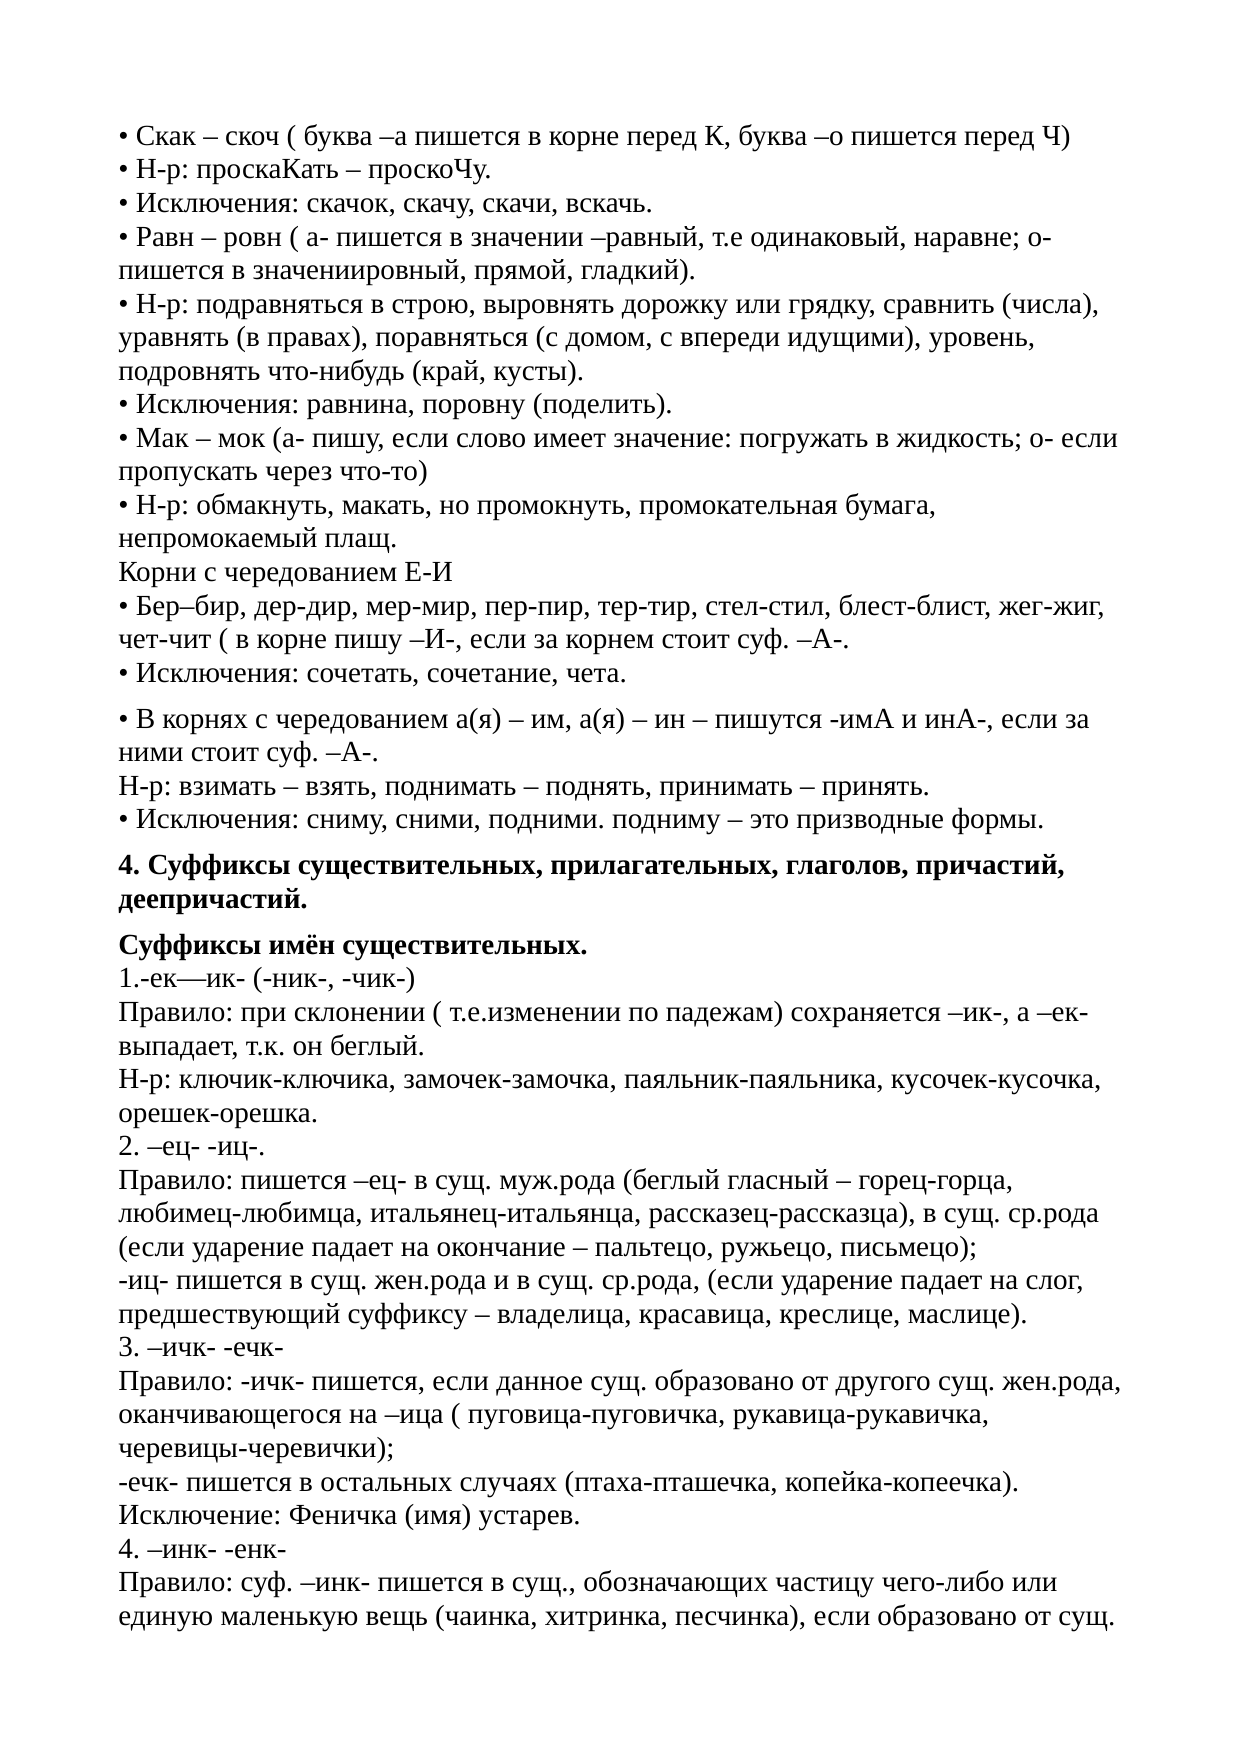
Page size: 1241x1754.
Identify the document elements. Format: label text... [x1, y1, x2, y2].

text 4. Суффиксы существительных, прилагательных, глаголов, причастий, деепричастий. [118, 847, 1122, 914]
text Суффиксы имён существительных. 1.-ек—ик- (-ник-, -чик-) Правило: при склонении ( т.е.изменении по падежам) сохраняется –ик-, а –ек- выпадает, т.к. он беглый. Н-р: ключик-ключика, замочек-замочка, паяльник-паяльника, кусочек-кусочка, орешек-орешка. 2. –ец- -иц-. Правило: пишется –ец- в сущ. муж.рода (беглый гласный – горец-горца, любимец-любимца, итальянец-итальянца, рассказец-рассказца), в сущ. ср.рода (если ударение падает на окончание – пальтецо, ружьецо, письмецо); -иц- пишется в сущ. жен.рода и в сущ. ср.рода, (если ударение падает на слог, предшествующий суффиксу – владелица, красавица, креслице, маслице). 3. –ичк- -ечк- Правило: -ичк- пишется, если данное сущ. образовано от другого сущ. жен.рода, оканчивающегося на –ица ( пуговица-пуговичка, рукавица-рукавичка, черевицы-черевички); -ечк- пишется в остальных случаях (птаха-пташечка, копейка-копеечка). Исключение: Феничка (имя) устарев. 4. –инк- -енк- Правило: суф. –инк- пишется в сущ., обозначающих частицу чего-либо или единую маленькую вещь (чаинка, хитринка, песчинка), если образовано от сущ. [118, 927, 1122, 1631]
text • Скак – скоч ( буква –а пишется в корне перед К, буква –о пишется перед Ч) • Н-р: проскаКать – проскоЧу. • Исключения: скачок, скачу, скачи, вскачь. • Равн – ровн ( а- пишется в значении –равный, т.е одинаковый, наравне; о- пишется в значениировный, прямой, гладкий). • Н-р: подравняться в строю, выровнять дорожку или грядку, сравнить (числа), уравнять (в правах), поравняться (с домом, с впереди идущими), уровень, подровнять что-нибудь (край, кусты). • Исключения: равнина, поровну (поделить). • Мак – мок (а- пишу, если слово имеет значение: погружать в жидкость; о- если пропускать через что-то) • Н-р: обмакнуть, макать, но промокнуть, промокательная бумага, непромокаемый плащ. Корни с чередованием Е-И • Бер–бир, дер-дир, мер-мир, пер-пир, тер-тир, стел-стил, блест-блист, жег-жиг, чет-чит ( в корне пишу –И-, если за корнем стоит суф. –А-. • Исключения: сочетать, сочетание, чета. [118, 118, 1122, 688]
text • В корнях с чередованием а(я) – им, а(я) – ин – пишутся -имА и инА-, если за ними стоит суф. –А-. Н-р: взимать – взять, поднимать – поднять, принимать – принять. • Исключения: сниму, сними, подними. подниму – это призводные формы. [118, 701, 1122, 835]
